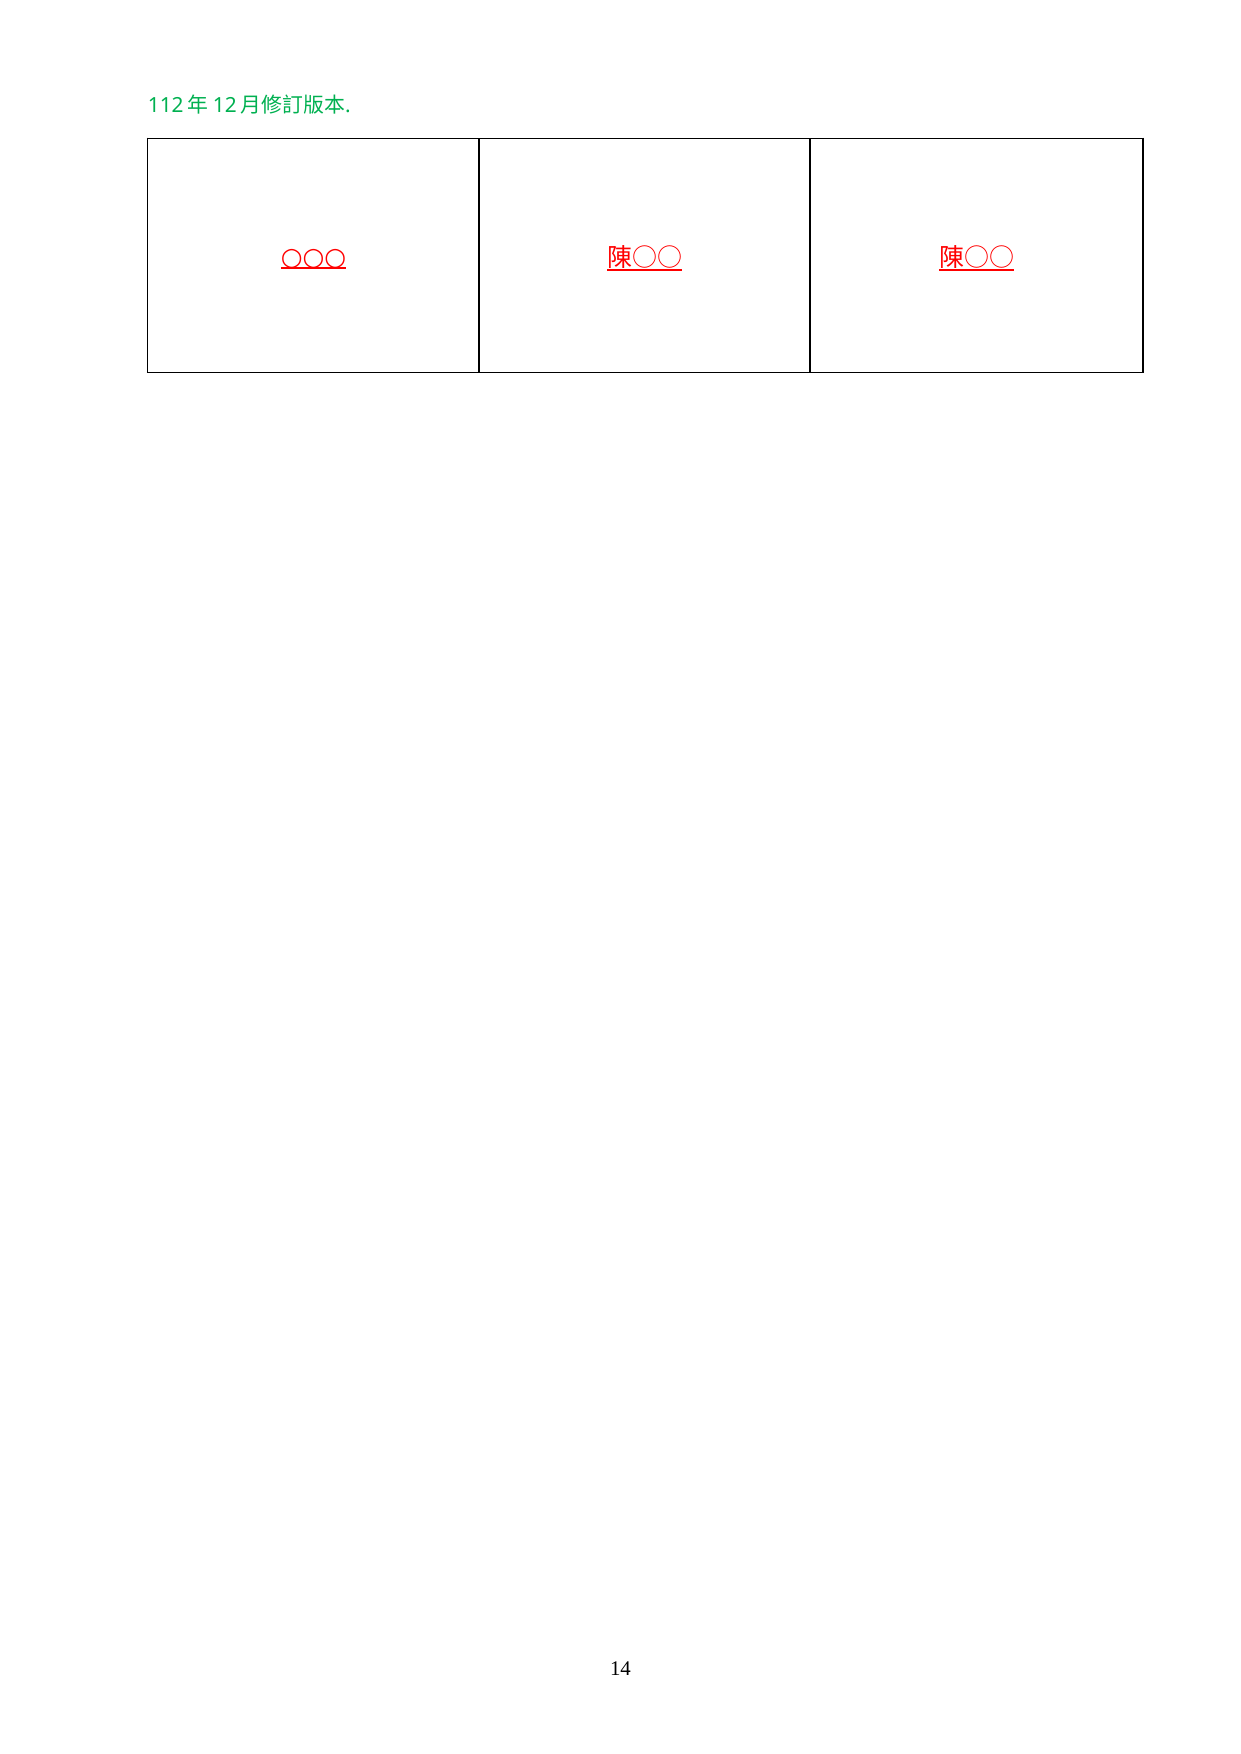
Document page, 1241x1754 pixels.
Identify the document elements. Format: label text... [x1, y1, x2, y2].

table_cell ○○○ [148, 139, 478, 372]
table_cell 陳○○ [811, 139, 1142, 372]
table_cell 陳○○ [480, 139, 809, 372]
